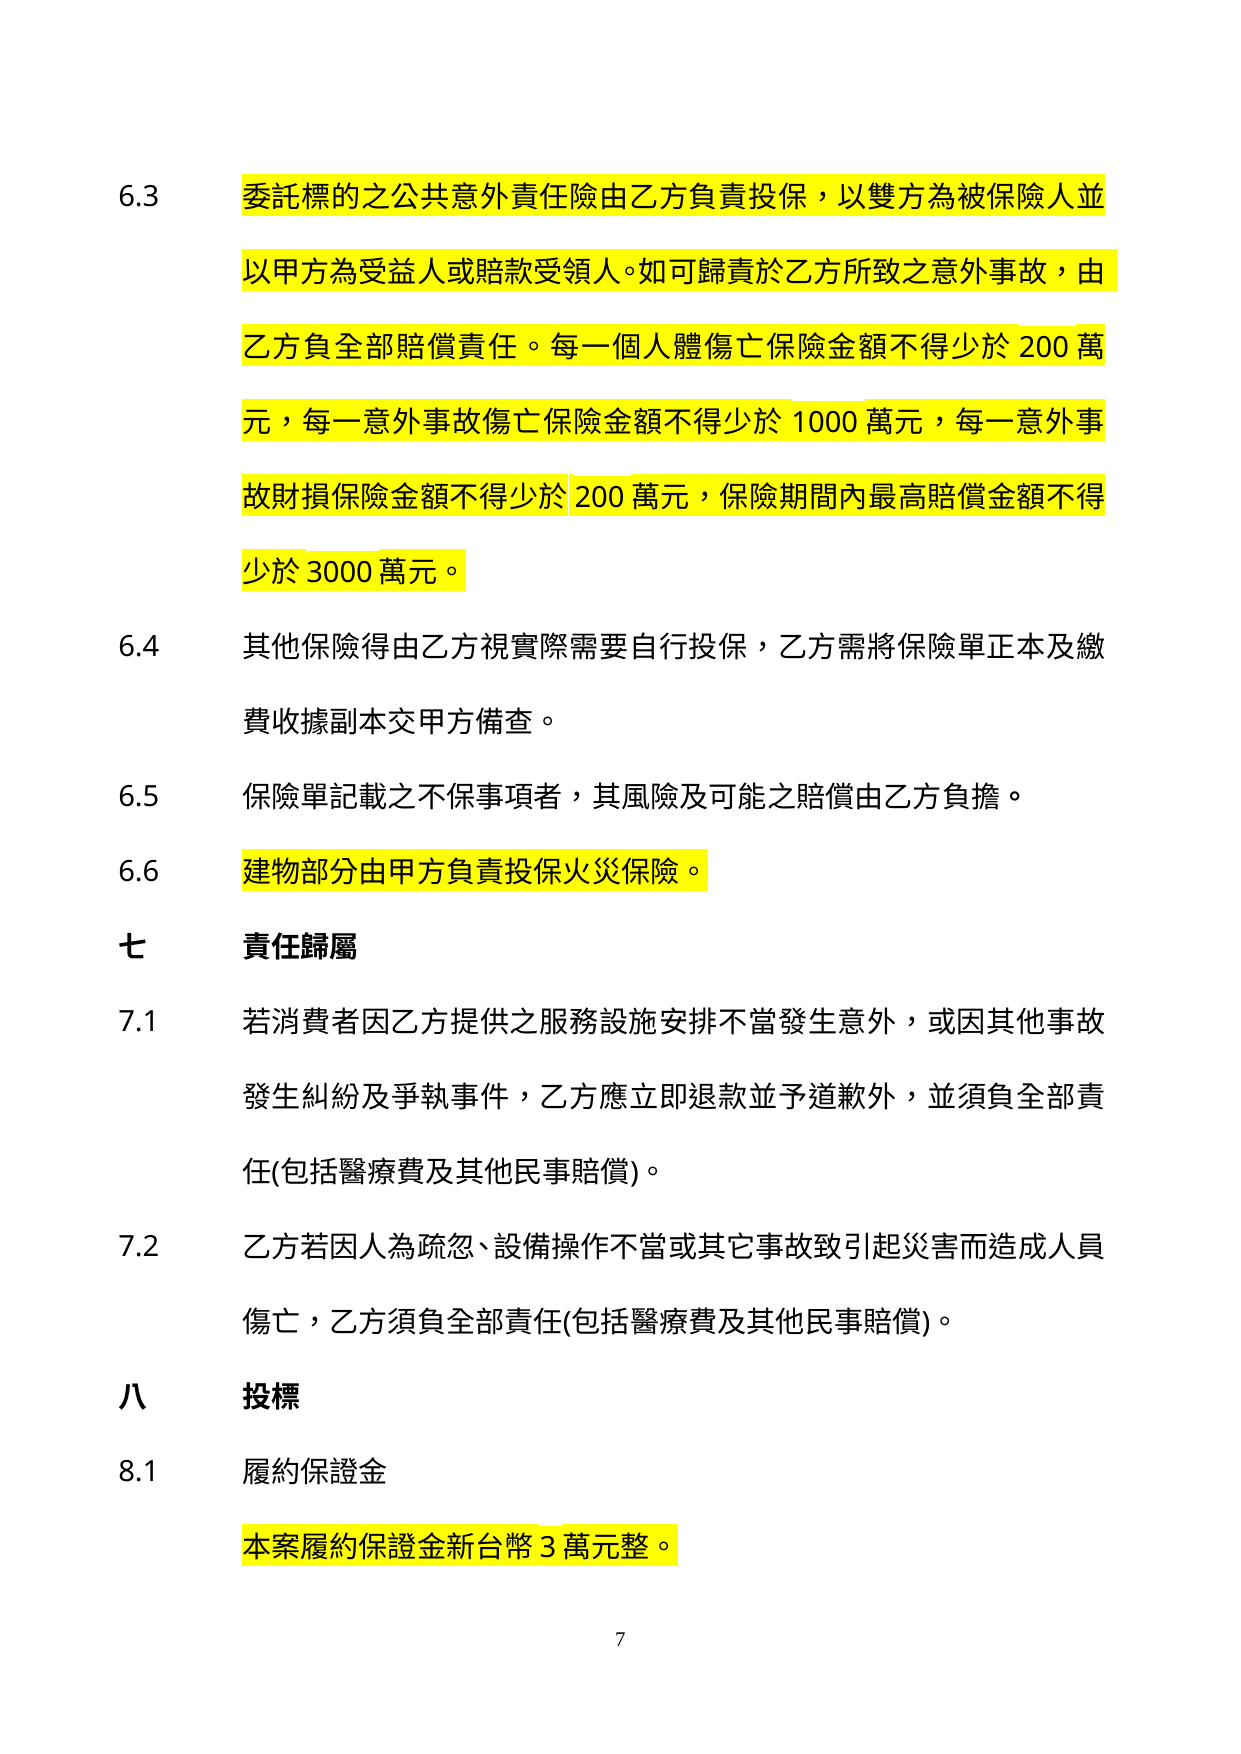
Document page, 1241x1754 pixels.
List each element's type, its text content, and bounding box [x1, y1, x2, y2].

table_cell 八 [107, 1358, 231, 1432]
table_cell 履約保證金 [231, 1433, 1117, 1507]
table_cell 7.1 [107, 983, 231, 1207]
table_cell 建物部分由甲方負責投保火災保險。 [231, 833, 1117, 907]
table_cell 6.6 [107, 833, 231, 907]
table_cell 7.2 [107, 1208, 231, 1357]
table_cell 8.1 [107, 1433, 231, 1507]
table_cell 6.4 [107, 608, 231, 757]
table_cell [107, 1508, 231, 1582]
table_cell 若消費者因乙方提供之服務設施安排不當發生意外，或因其他事故發生糾紛及爭執事件，乙方應立即退款並予道歉外，並須負全部責任(包括醫療費及其他民事賠償)。 [231, 983, 1117, 1207]
table_cell 投標 [231, 1358, 1117, 1432]
table_cell 本案履約保證金新台幣3萬元整。 [231, 1508, 1117, 1582]
table_cell 七 [107, 908, 231, 982]
table_cell 委託標的之公共意外責任險由乙方負責投保，以雙方為被保險人並以甲方為受益人或賠款受領人。如可歸責於乙方所致之意外事故，由乙方負全部賠償責任。每一個人體傷亡保險金額不得少於200萬元，每一意外事故傷亡保險金額不得少於1000萬元，每一意外事故財損保險金額不得少於200萬元，保險期間內最高賠償金額不得少於3000萬元。 [231, 158, 1117, 607]
table_cell 保險單記載之不保事項者，其風險及可能之賠償由乙方負擔。 [231, 758, 1117, 832]
table_cell 其他保險得由乙方視實際需要自行投保，乙方需將保險單正本及繳費收據副本交甲方備查。 [231, 608, 1117, 757]
table_cell 責任歸屬 [231, 908, 1117, 982]
table_cell 乙方若因人為疏忽、設備操作不當或其它事故致引起災害而造成人員傷亡，乙方須負全部責任(包括醫療費及其他民事賠償)。 [231, 1208, 1117, 1357]
table_cell 6.3 [107, 158, 231, 607]
table_cell 6.5 [107, 758, 231, 832]
